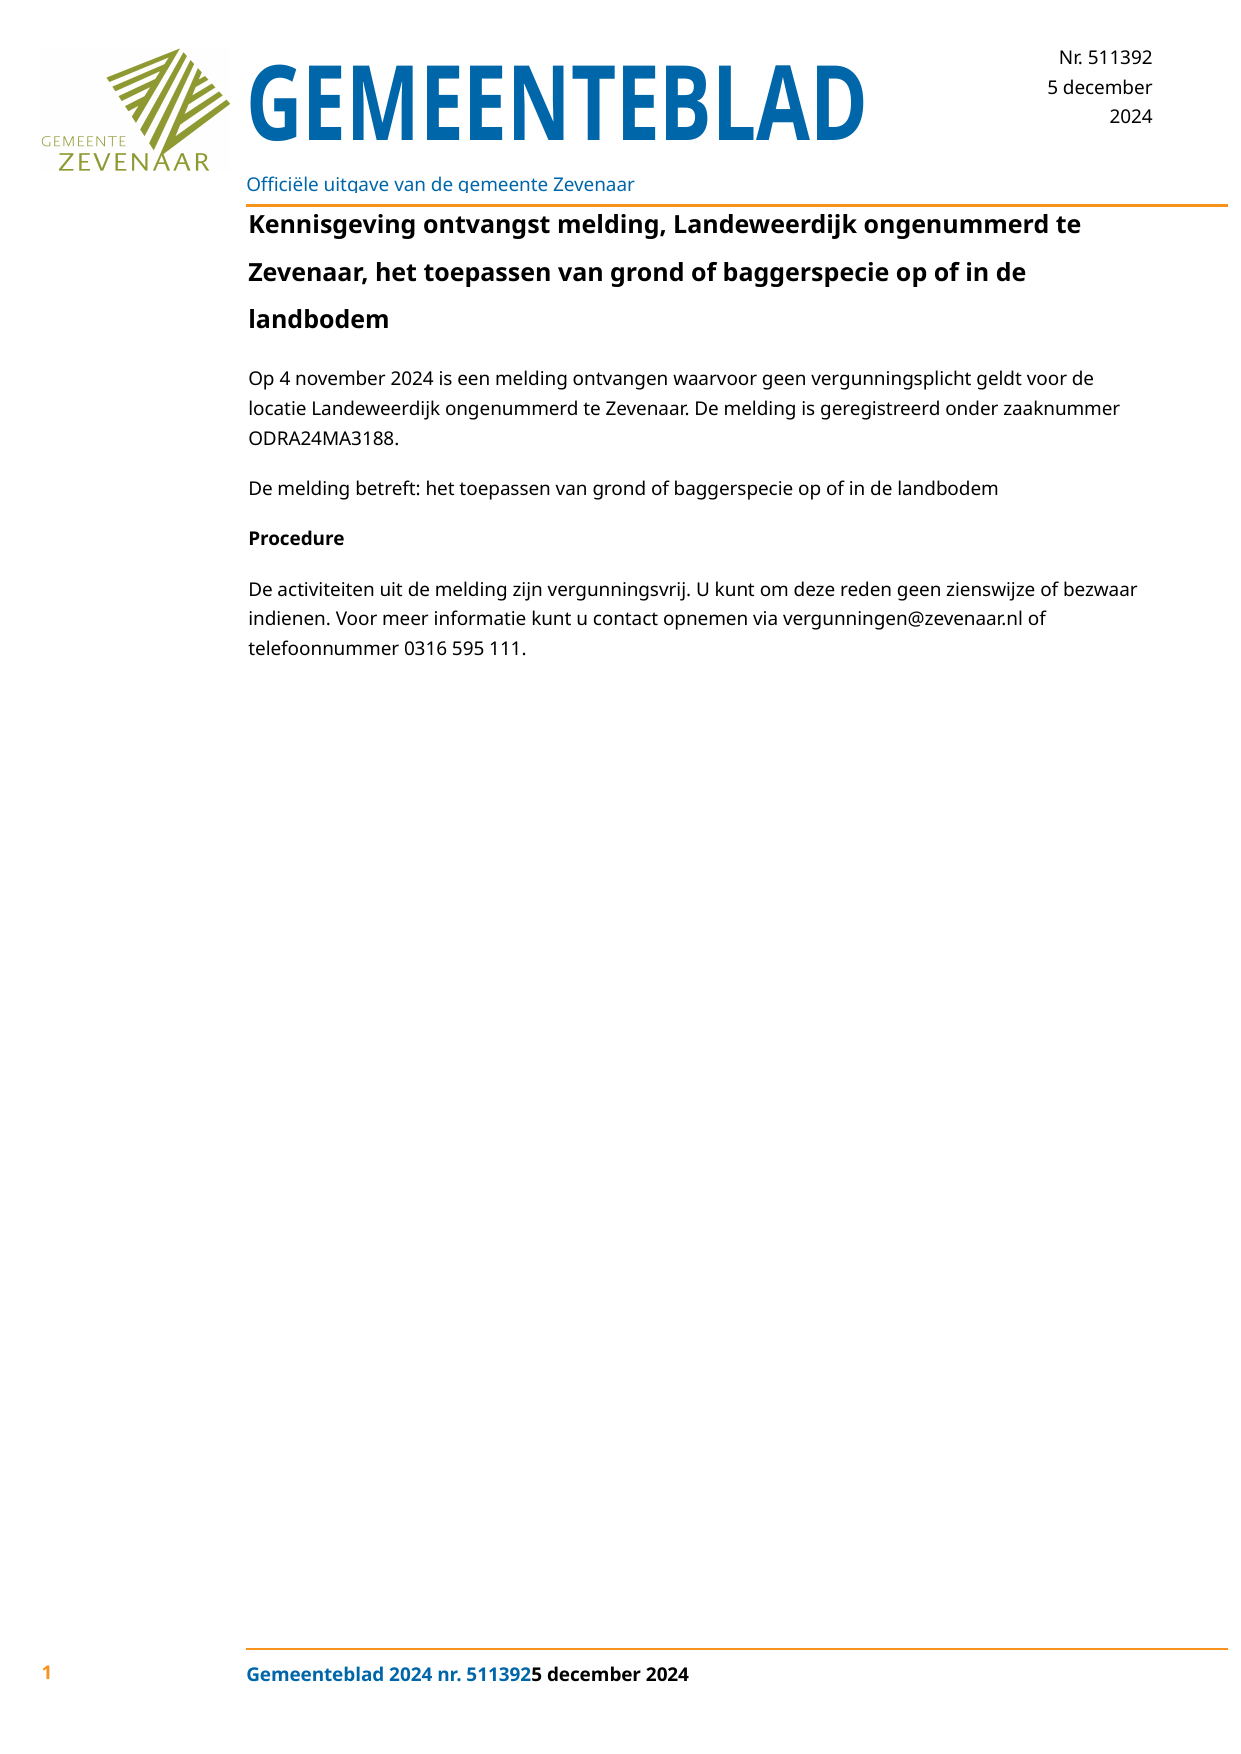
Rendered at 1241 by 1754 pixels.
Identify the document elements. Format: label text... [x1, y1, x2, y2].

picture [41, 47, 231, 172]
text De melding betreft: het toepassen van grond of baggerspecie op of in de landbodem [248, 475, 1152, 501]
text Procedure [248, 526, 1152, 551]
text Kennisgeving ontvangst melding, Landeweerdijk ongenummerd te Zevenaar, het toepassen van grond of baggerspecie op of in de landbodem [248, 207, 1152, 336]
text Op 4 november 2024 is een melding ontvangen waarvoor geen vergunningsplicht geldt voor de locatie Landeweerdijk ongenummerd te Zevenaar. De melding is geregistreerd onder zaaknummer ODRA24MA3188. [248, 366, 1152, 450]
text De activiteiten uit de melding zijn vergunningsvrij. U kunt om deze reden geen zienswijze of bezwaar indienen. Voor meer informatie kunt u contact opnemen via vergunningen@zevenaar.nl of telefoonnummer 0316 595 111. [248, 576, 1152, 661]
